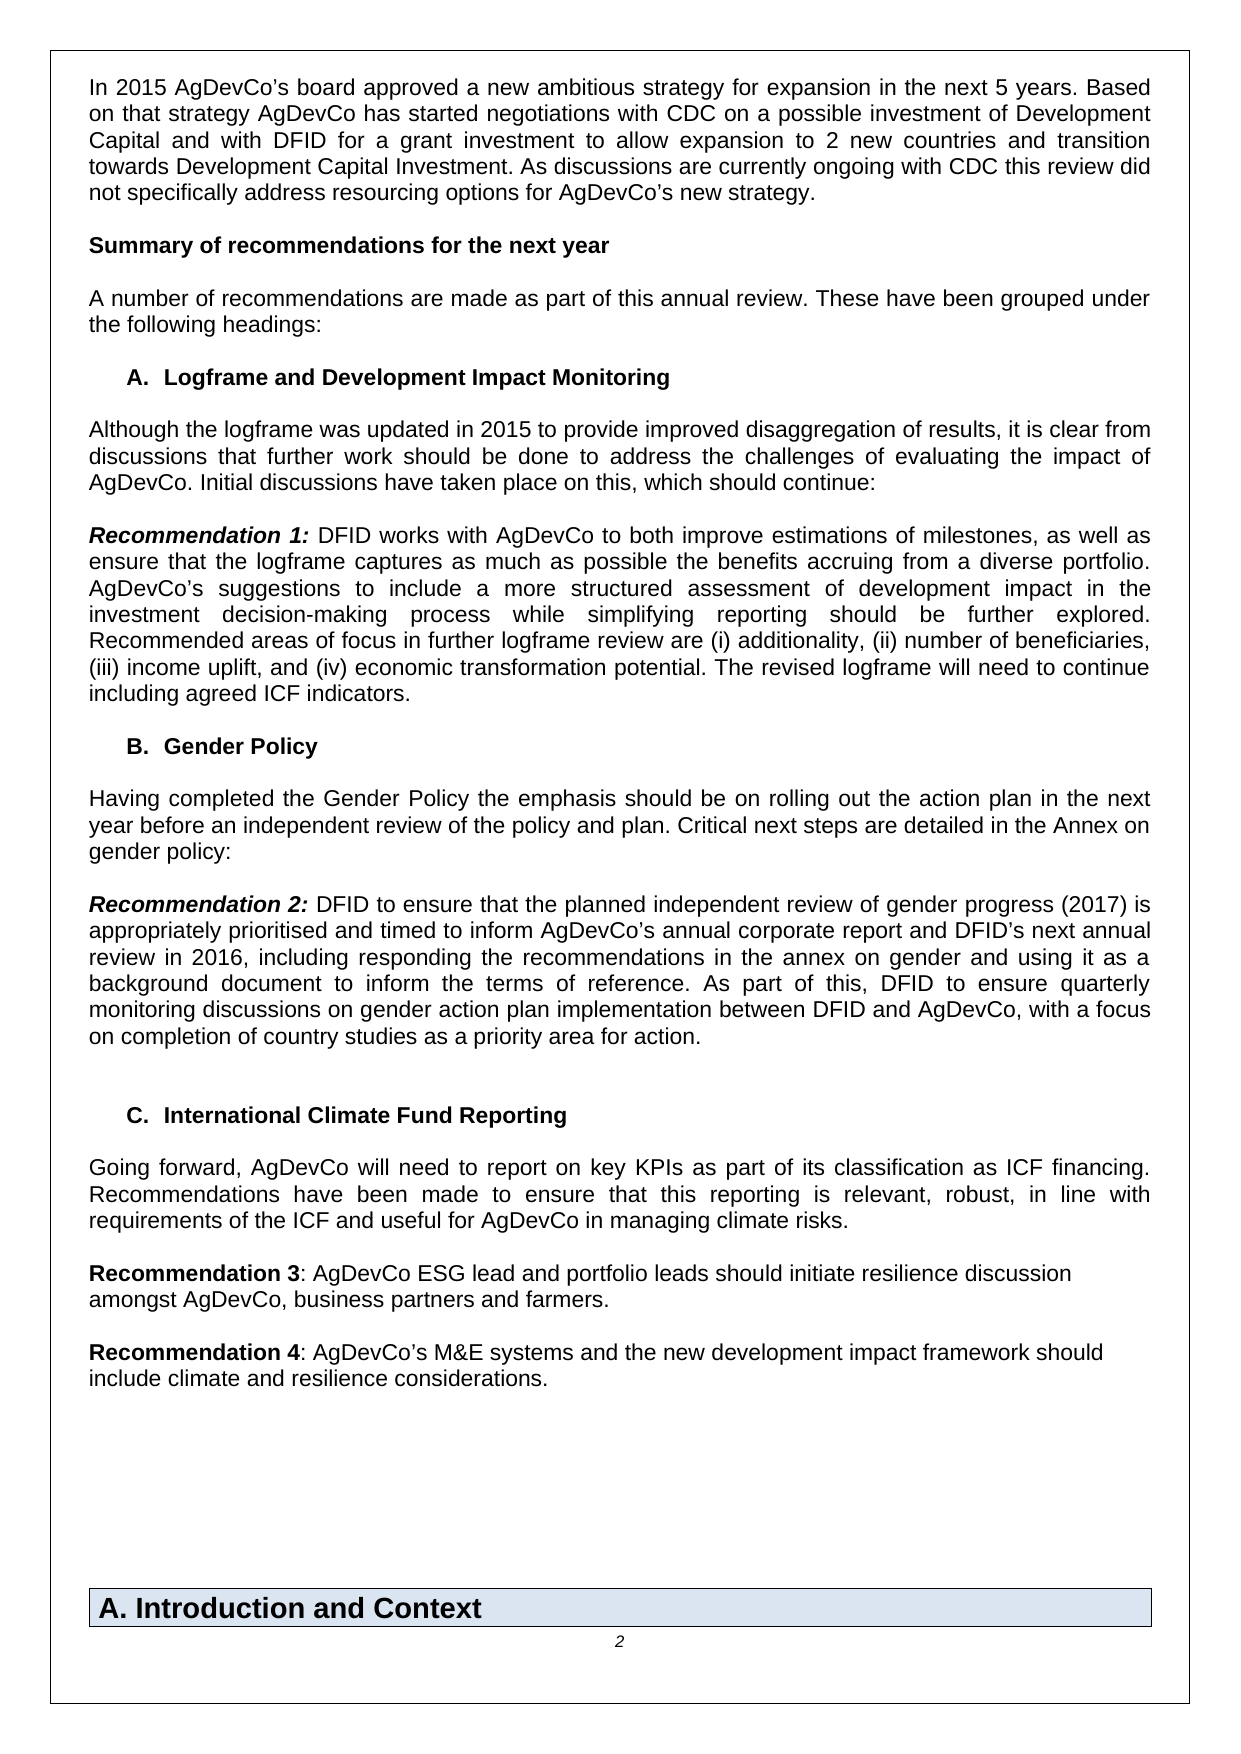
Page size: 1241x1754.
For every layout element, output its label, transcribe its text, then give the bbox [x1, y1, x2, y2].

text In 2015 AgDevCo’s board approved a new ambitious strategy for expansion in the next 5 years. Based on that strategy AgDevCo has started negotiations with CDC on a possible investment of Development Capital and with DFID for a grant investment to allow expansion to 2 new countries and transition towards Development Capital Investment. As discussions are currently ongoing with CDC this review did not specifically address resourcing options for AgDevCo’s new strategy. [89, 74, 1152, 206]
text Although the logframe was updated in 2015 to provide improved disaggregation of results, it is clear from discussions that further work should be done to address the challenges of evaluating the impact of AgDevCo. Initial discussions have taken place on this, which should continue: [89, 416, 1152, 496]
text Recommendation 1: DFID works with AgDevCo to both improve estimations of milestones, as well as ensure that the logframe captures as much as possible the benefits accruing from a diverse portfolio. AgDevCo’s suggestions to include a more structured assessment of development impact in the investment decision-making process while simplifying reporting should be further explored. Recommended areas of focus in further logframe review are (i) additionality, (ii) number of beneficiaries, (iii) income uplift, and (iv) economic transformation potential. The revised logframe will need to continue including agreed ICF indicators. [89, 522, 1152, 706]
text Recommendation 4: AgDevCo’s M&E systems and the new development impact framework should include climate and resilience considerations. [89, 1339, 1152, 1392]
list Logframe and Development Impact Monitoring [126, 364, 1152, 390]
text Having completed the Gender Policy the emphasis should be on rolling out the action plan in the next year before an independent review of the policy and plan. Critical next steps are detailed in the Annex on gender policy: [89, 785, 1152, 864]
list Gender Policy [126, 733, 1152, 759]
list International Climate Fund Reporting [126, 1102, 1152, 1128]
text A. Introduction and Context [90, 1589, 1151, 1626]
text Going forward, AgDevCo will need to report on key KPIs as part of its classification as ICF financing. Recommendations have been made to ensure that this reporting is relevant, robust, in line with requirements of the ICF and useful for AgDevCo in managing climate risks. [89, 1154, 1152, 1233]
text Recommendation 2: DFID to ensure that the planned independent review of gender progress (2017) is appropriately prioritised and timed to inform AgDevCo’s annual corporate report and DFID’s next annual review in 2016, including responding the recommendations in the annex on gender and using it as a background document to inform the terms of reference. As part of this, DFID to ensure quarterly monitoring discussions on gender action plan implementation between DFID and AgDevCo, with a focus on completion of country studies as a priority area for action. [89, 891, 1152, 1049]
text Summary of recommendations for the next year [89, 232, 1152, 258]
text A number of recommendations are made as part of this annual review. These have been grouped under the following headings: [89, 285, 1152, 337]
text Recommendation 3: AgDevCo ESG lead and portfolio leads should initiate resilience discussion amongst AgDevCo, business partners and farmers. [89, 1260, 1152, 1312]
